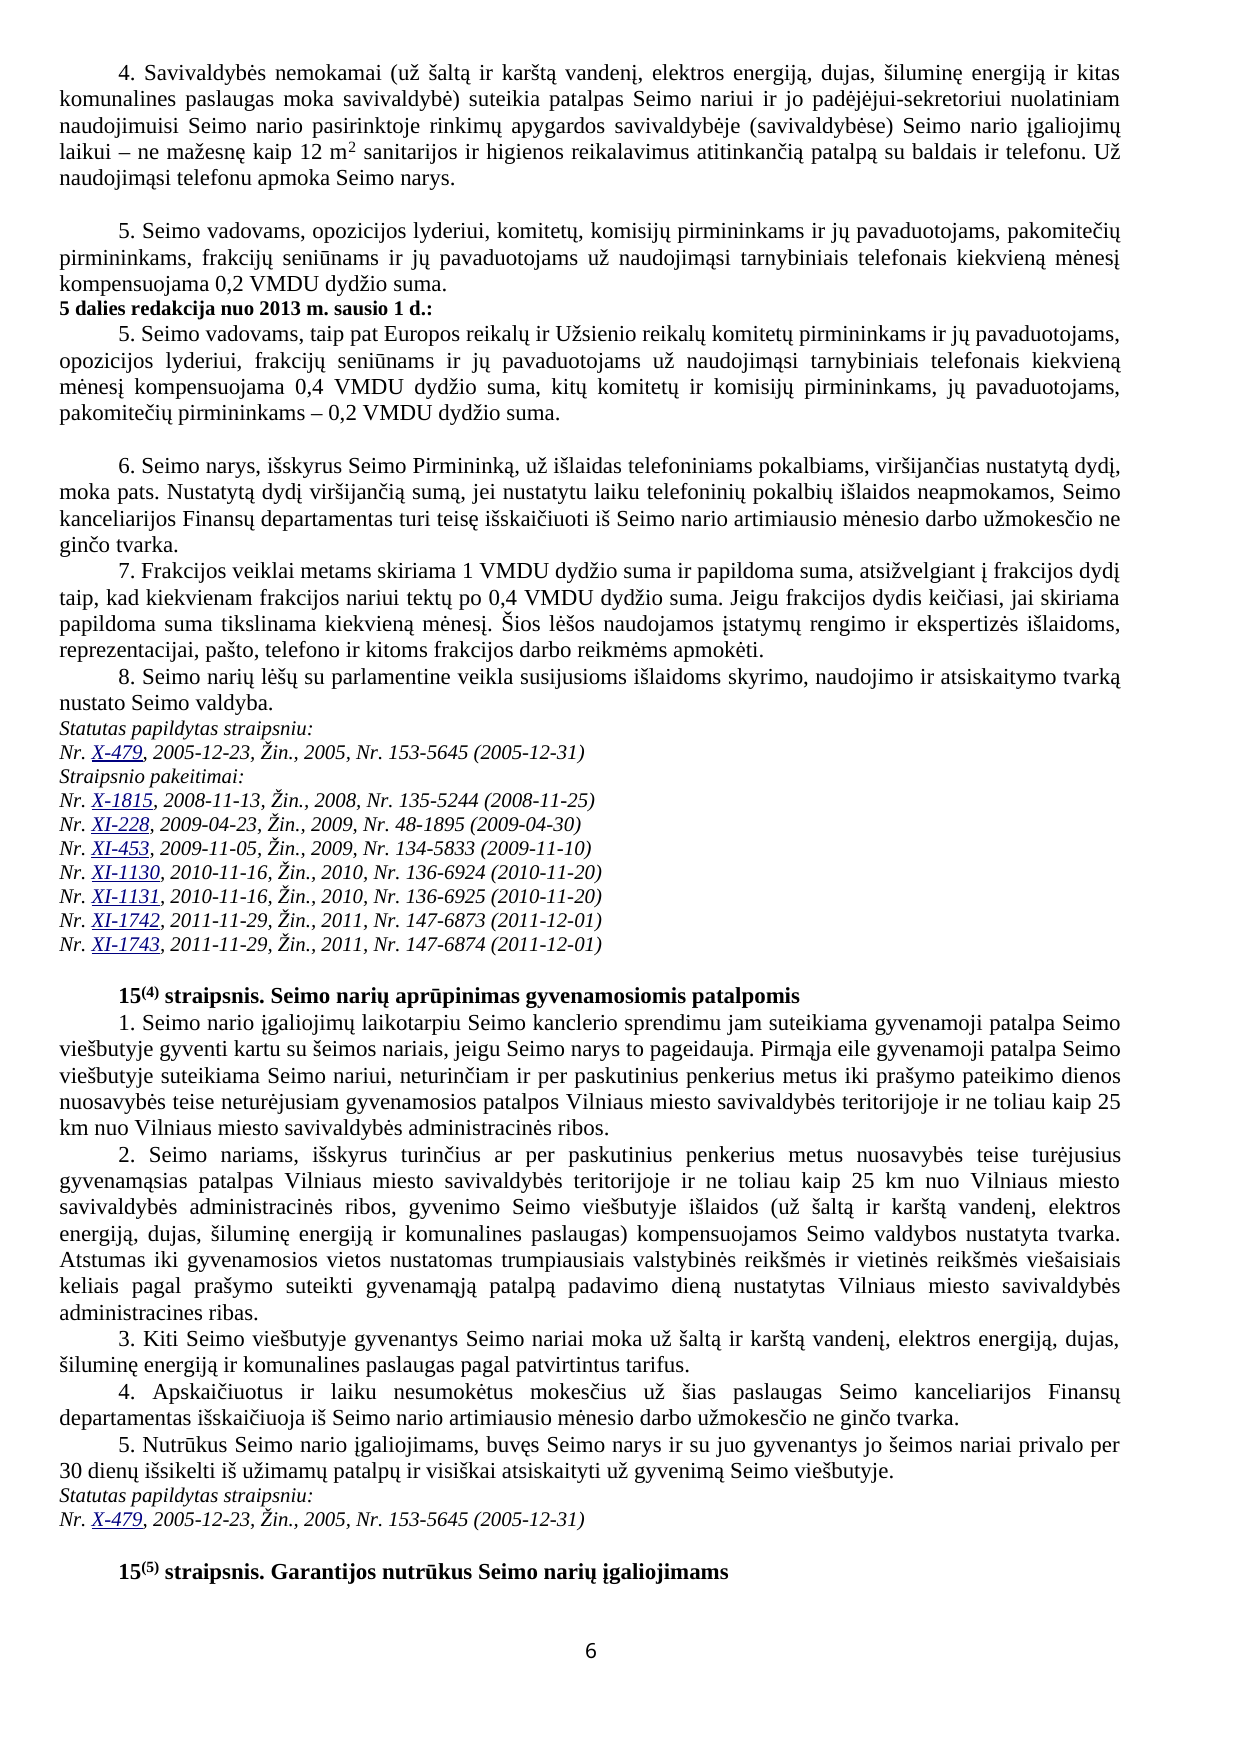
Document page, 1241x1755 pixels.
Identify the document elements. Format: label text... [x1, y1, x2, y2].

text Nr. XI-228, 2009-04-23, Žin., 2009, Nr. 48-1895 (2009-04-30) [59, 812, 1122, 836]
text Statutas papildytas straipsniu: [59, 716, 1122, 740]
text Straipsnio pakeitimai: [59, 764, 1122, 788]
text Statutas papildytas straipsniu: [59, 1483, 1122, 1507]
text 15(4) straipsnis. Seimo narių aprūpinimas gyvenamosiomis patalpomis [59, 983, 1122, 1009]
text 4. Apskaičiuotus ir laiku nesumokėtus mokesčius už šias paslaugas Seimo kanceliarijos Finansų departamentas išskaičiuoja iš Seimo nario artimiausio mėnesio darbo užmokesčio ne ginčo tvarka. [59, 1378, 1122, 1431]
text 4. Savivaldybės nemokamai (už šaltą ir karštą vandenį, elektros energiją, dujas, šiluminę energiją ir kitas komunalines paslaugas moka savivaldybė) suteikia patalpas Seimo nariui ir jo padėjėjui-sekretoriui nuolatiniam naudojimuisi Seimo nario pasirinktoje rinkimų apygardos savivaldybėje (savivaldybėse) Seimo nario įgaliojimų laikui – ne mažesnę kaip 12 m2 sanitarijos ir higienos reikalavimus atitinkančią patalpą su baldais ir telefonu. Už naudojimąsi telefonu apmoka Seimo narys. [59, 59, 1122, 191]
text 5. Seimo vadovams, taip pat Europos reikalų ir Užsienio reikalų komitetų pirmininkams ir jų pavaduotojams, opozicijos lyderiui, frakcijų seniūnams ir jų pavaduotojams už naudojimąsi tarnybiniais telefonais kiekvieną mėnesį kompensuojama 0,4 VMDU dydžio suma, kitų komitetų ir komisijų pirmininkams, jų pavaduotojams, pakomitečių pirmininkams – 0,2 VMDU dydžio suma. [59, 320, 1122, 426]
text 15(5) straipsnis. Garantijos nutrūkus Seimo narių įgaliojimams [59, 1558, 1122, 1584]
text Nr. X-1815, 2008-11-13, Žin., 2008, Nr. 135-5244 (2008-11-25) [59, 788, 1122, 812]
text 5. Nutrūkus Seimo nario įgaliojimams, buvęs Seimo narys ir su juo gyvenantys jo šeimos nariai privalo per 30 dienų išsikelti iš užimamų patalpų ir visiškai atsiskaityti už gyvenimą Seimo viešbutyje. [59, 1431, 1122, 1483]
text 3. Kiti Seimo viešbutyje gyvenantys Seimo nariai moka už šaltą ir karštą vandenį, elektros energiją, dujas, šiluminę energiją ir komunalines paslaugas pagal patvirtintus tarifus. [59, 1325, 1122, 1378]
text Nr. XI-1131, 2010-11-16, Žin., 2010, Nr. 136-6925 (2010-11-20) [59, 884, 1122, 908]
text 7. Frakcijos veiklai metams skiriama 1 VMDU dydžio suma ir papildoma suma, atsižvelgiant į frakcijos dydį taip, kad kiekvienam frakcijos nariui tektų po 0,4 VMDU dydžio suma. Jeigu frakcijos dydis keičiasi, jai skiriama papildoma suma tikslinama kiekvieną mėnesį. Šios lėšos naudojamos įstatymų rengimo ir ekspertizės išlaidoms, reprezentacijai, pašto, telefono ir kitoms frakcijos darbo reikmėms apmokėti. [59, 557, 1122, 663]
text 1. Seimo nario įgaliojimų laikotarpiu Seimo kanclerio sprendimu jam suteikiama gyvenamoji patalpa Seimo viešbutyje gyventi kartu su šeimos nariais, jeigu Seimo narys to pageidauja. Pirmąja eile gyvenamoji patalpa Seimo viešbutyje suteikiama Seimo nariui, neturinčiam ir per paskutinius penkerius metus iki prašymo pateikimo dienos nuosavybės teise neturėjusiam gyvenamosios patalpos Vilniaus miesto savivaldybės teritorijoje ir ne toliau kaip 25 km nuo Vilniaus miesto savivaldybės administracinės ribos. [59, 1009, 1122, 1141]
text Nr. XI-1742, 2011-11-29, Žin., 2011, Nr. 147-6873 (2011-12-01) [59, 908, 1122, 932]
text Nr. XI-1743, 2011-11-29, Žin., 2011, Nr. 147-6874 (2011-12-01) [59, 932, 1122, 956]
text Nr. XI-453, 2009-11-05, Žin., 2009, Nr. 134-5833 (2009-11-10) [59, 836, 1122, 860]
text 6. Seimo narys, išskyrus Seimo Pirmininką, už išlaidas telefoniniams pokalbiams, viršijančias nustatytą dydį, moka pats. Nustatytą dydį viršijančią sumą, jei nustatytu laiku telefoninių pokalbių išlaidos neapmokamos, Seimo kanceliarijos Finansų departamentas turi teisę išskaičiuoti iš Seimo nario artimiausio mėnesio darbo užmokesčio ne ginčo tvarka. [59, 452, 1122, 557]
text 8. Seimo narių lėšų su parlamentine veikla susijusioms išlaidoms skyrimo, naudojimo ir atsiskaitymo tvarką nustato Seimo valdyba. [59, 663, 1122, 716]
text Nr. XI-1130, 2010-11-16, Žin., 2010, Nr. 136-6924 (2010-11-20) [59, 860, 1122, 884]
text Nr. X-479, 2005-12-23, Žin., 2005, Nr. 153-5645 (2005-12-31) [59, 1507, 1122, 1531]
text Nr. X-479, 2005-12-23, Žin., 2005, Nr. 153-5645 (2005-12-31) [59, 740, 1122, 764]
text 5 dalies redakcija nuo 2013 m. sausio 1 d.: [59, 296, 1122, 320]
text 2. Seimo nariams, išskyrus turinčius ar per paskutinius penkerius metus nuosavybės teise turėjusius gyvenamąsias patalpas Vilniaus miesto savivaldybės teritorijoje ir ne toliau kaip 25 km nuo Vilniaus miesto savivaldybės administracinės ribos, gyvenimo Seimo viešbutyje išlaidos (už šaltą ir karštą vandenį, elektros energiją, dujas, šiluminę energiją ir komunalines paslaugas) kompensuojamos Seimo valdybos nustatyta tvarka. Atstumas iki gyvenamosios vietos nustatomas trumpiausiais valstybinės reikšmės ir vietinės reikšmės viešaisiais keliais pagal prašymo suteikti gyvenamąją patalpą padavimo dieną nustatytas Vilniaus miesto savivaldybės administracines ribas. [59, 1141, 1122, 1325]
text 5. Seimo vadovams, opozicijos lyderiui, komitetų, komisijų pirmininkams ir jų pavaduotojams, pakomitečių pirmininkams, frakcijų seniūnams ir jų pavaduotojams už naudojimąsi tarnybiniais telefonais kiekvieną mėnesį kompensuojama 0,2 VMDU dydžio suma. [59, 217, 1122, 296]
